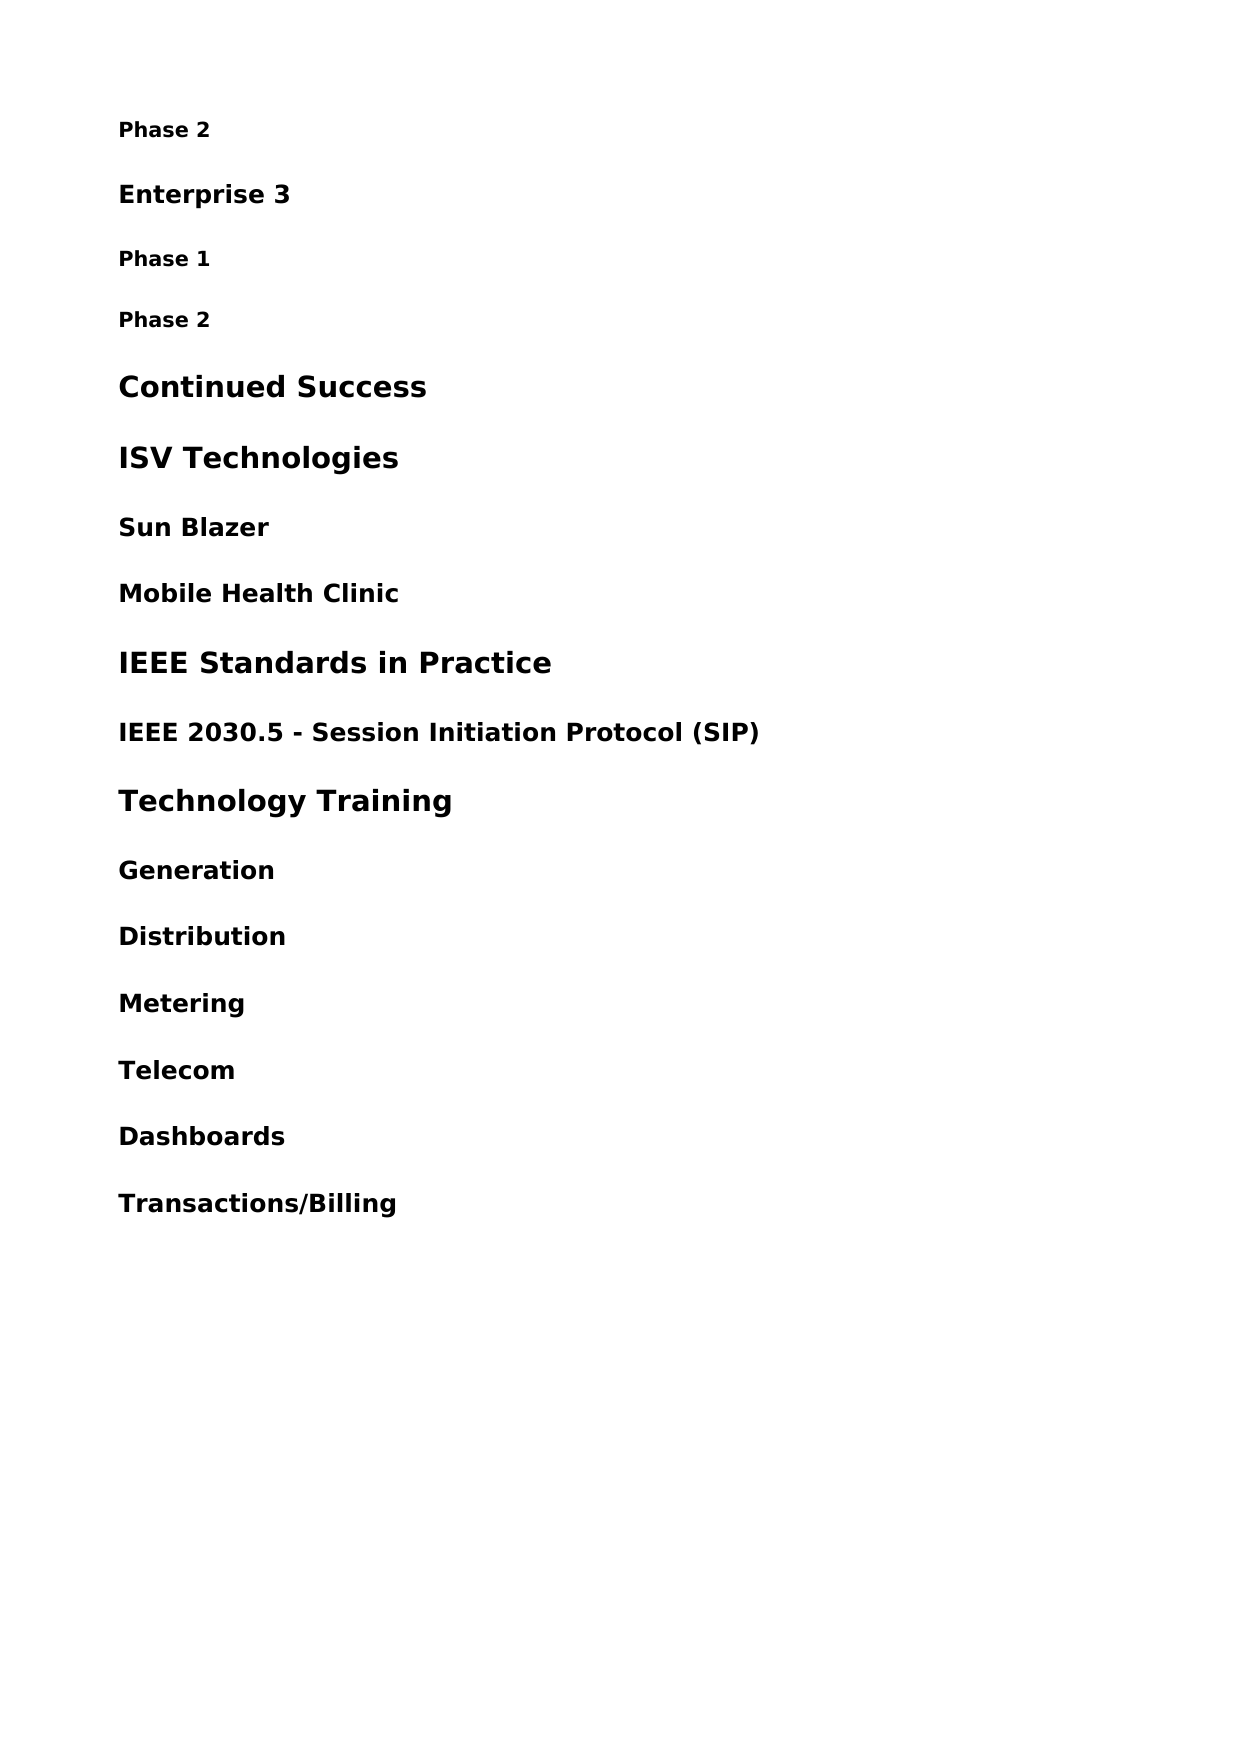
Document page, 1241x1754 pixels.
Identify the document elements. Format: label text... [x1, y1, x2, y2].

subtitle ISV Technologies [118, 442, 1122, 476]
subtitle Transactions/Billing [118, 1189, 1122, 1218]
subtitle Distribution [118, 923, 1122, 952]
subtitle Phase 2 [118, 308, 1122, 333]
subtitle Phase 2 [118, 118, 1122, 142]
subtitle IEEE 2030.5 - Session Initiation Protocol (SIP) [118, 718, 1122, 747]
subtitle Enterprise 3 [118, 180, 1122, 209]
subtitle Phase 1 [118, 247, 1122, 271]
subtitle Sun Blazer [118, 513, 1122, 542]
subtitle IEEE Standards in Practice [118, 646, 1122, 680]
subtitle Metering [118, 989, 1122, 1018]
subtitle Technology Training [118, 784, 1122, 818]
subtitle Mobile Health Clinic [118, 580, 1122, 609]
subtitle Generation [118, 856, 1122, 885]
subtitle Continued Success [118, 370, 1122, 404]
subtitle Dashboards [118, 1123, 1122, 1152]
subtitle Telecom [118, 1056, 1122, 1085]
